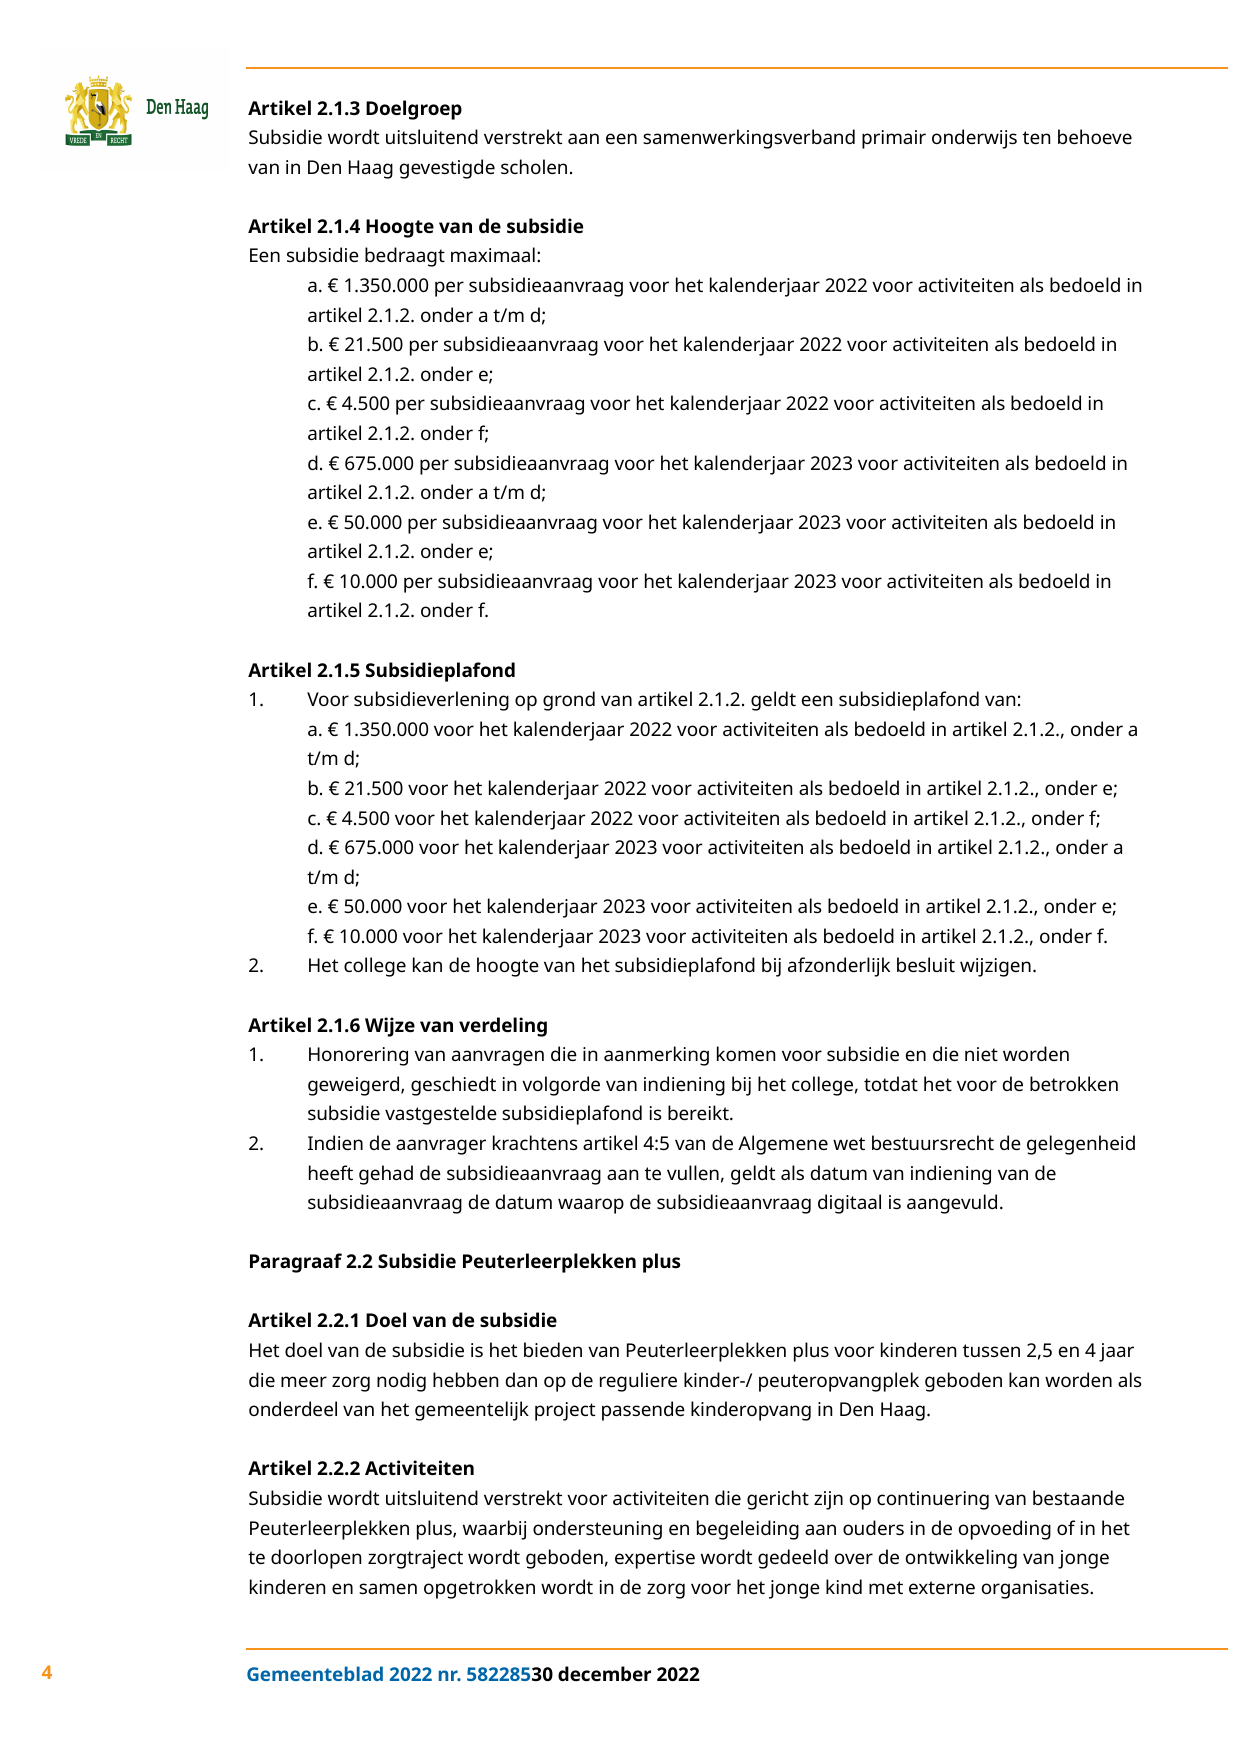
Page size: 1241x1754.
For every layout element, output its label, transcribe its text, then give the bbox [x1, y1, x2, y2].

list Voor subsidieverlening op grond van artikel 2.1.2. geldt een subsidieplafond van: [248, 686, 1152, 712]
list Honorering van aanvragen die in aanmerking komen voor subsidie en die niet worden geweigerd, geschiedt in volgorde van indiening bij het college, totdat het voor de betrokken subsidie vastgestelde subsidieplafond is bereikt. [248, 1041, 1152, 1126]
list f. € 10.000 per subsidieaanvraag voor het kalenderjaar 2023 voor activiteiten als bedoeld in artikel 2.1.2. onder f. [248, 568, 1152, 623]
list d. € 675.000 per subsidieaanvraag voor het kalenderjaar 2023 voor activiteiten als bedoeld in artikel 2.1.2. onder a t/m d; [248, 450, 1152, 505]
list f. € 10.000 voor het kalenderjaar 2023 voor activiteiten als bedoeld in artikel 2.1.2., onder f. [248, 923, 1152, 949]
text Subsidie wordt uitsluitend verstrekt aan een samenwerkingsverband primair onderwijs ten behoeve van in Den Haag gevestigde scholen. [248, 124, 1152, 180]
list Indien de aanvrager krachtens artikel 4:5 van de Algemene wet bestuursrecht de gelegenheid heeft gehad de subsidieaanvraag aan te vullen, geldt als datum van indiening van de subsidieaanvraag de datum waarop de subsidieaanvraag digitaal is aangevuld. [248, 1130, 1152, 1215]
text Artikel 2.2.2 Activiteiten [248, 1456, 1152, 1481]
list b. € 21.500 per subsidieaanvraag voor het kalenderjaar 2022 voor activiteiten als bedoeld in artikel 2.1.2. onder e; [248, 331, 1152, 387]
list b. € 21.500 voor het kalenderjaar 2022 voor activiteiten als bedoeld in artikel 2.1.2., onder e; [248, 775, 1152, 801]
text Subsidie wordt uitsluitend verstrekt voor activiteiten die gericht zijn op continuering van bestaande Peuterleerplekken plus, waarbij ondersteuning en begeleiding aan ouders in de opvoeding of in het te doorlopen zorgtraject wordt geboden, expertise wordt gedeeld over de ontwikkeling van jonge kinderen en samen opgetrokken wordt in de zorg voor het jonge kind met externe organisaties. [248, 1485, 1152, 1600]
list a. € 1.350.000 per subsidieaanvraag voor het kalenderjaar 2022 voor activiteiten als bedoeld in artikel 2.1.2. onder a t/m d; [248, 272, 1152, 328]
text Een subsidie bedraagt maximaal: [248, 243, 1152, 268]
list Het college kan de hoogte van het subsidieplafond bij afzonderlijk besluit wijzigen. [248, 953, 1152, 978]
list e. € 50.000 voor het kalenderjaar 2023 voor activiteiten als bedoeld in artikel 2.1.2., onder e; [248, 893, 1152, 919]
list c. € 4.500 per subsidieaanvraag voor het kalenderjaar 2022 voor activiteiten als bedoeld in artikel 2.1.2. onder f; [248, 391, 1152, 446]
text Artikel 2.1.6 Wijze van verdeling [248, 1012, 1152, 1038]
list e. € 50.000 per subsidieaanvraag voor het kalenderjaar 2023 voor activiteiten als bedoeld in artikel 2.1.2. onder e; [248, 509, 1152, 564]
list d. € 675.000 voor het kalenderjaar 2023 voor activiteiten als bedoeld in artikel 2.1.2., onder a t/m d; [248, 834, 1152, 890]
text Het doel van de subsidie is het bieden van Peuterleerplekken plus voor kinderen tussen 2,5 en 4 jaar die meer zorg nodig hebben dan op de reguliere kinder-/ peuteropvangplek geboden kan worden als onderdeel van het gemeentelijk project passende kinderopvang in Den Haag. [248, 1337, 1152, 1422]
list c. € 4.500 voor het kalenderjaar 2022 voor activiteiten als bedoeld in artikel 2.1.2., onder f; [248, 805, 1152, 831]
text Artikel 2.2.1 Doel van de subsidie [248, 1308, 1152, 1333]
text Artikel 2.1.4 Hoogte van de subsidie [248, 213, 1152, 239]
text Artikel 2.1.3 Doelgroep [248, 95, 1152, 121]
list a. € 1.350.000 voor het kalenderjaar 2022 voor activiteiten als bedoeld in artikel 2.1.2., onder a t/m d; [248, 716, 1152, 771]
picture [41, 47, 231, 172]
text Artikel 2.1.5 Subsidieplafond [248, 657, 1152, 683]
text Paragraaf 2.2 Subsidie Peuterleerplekken plus [248, 1248, 1152, 1274]
